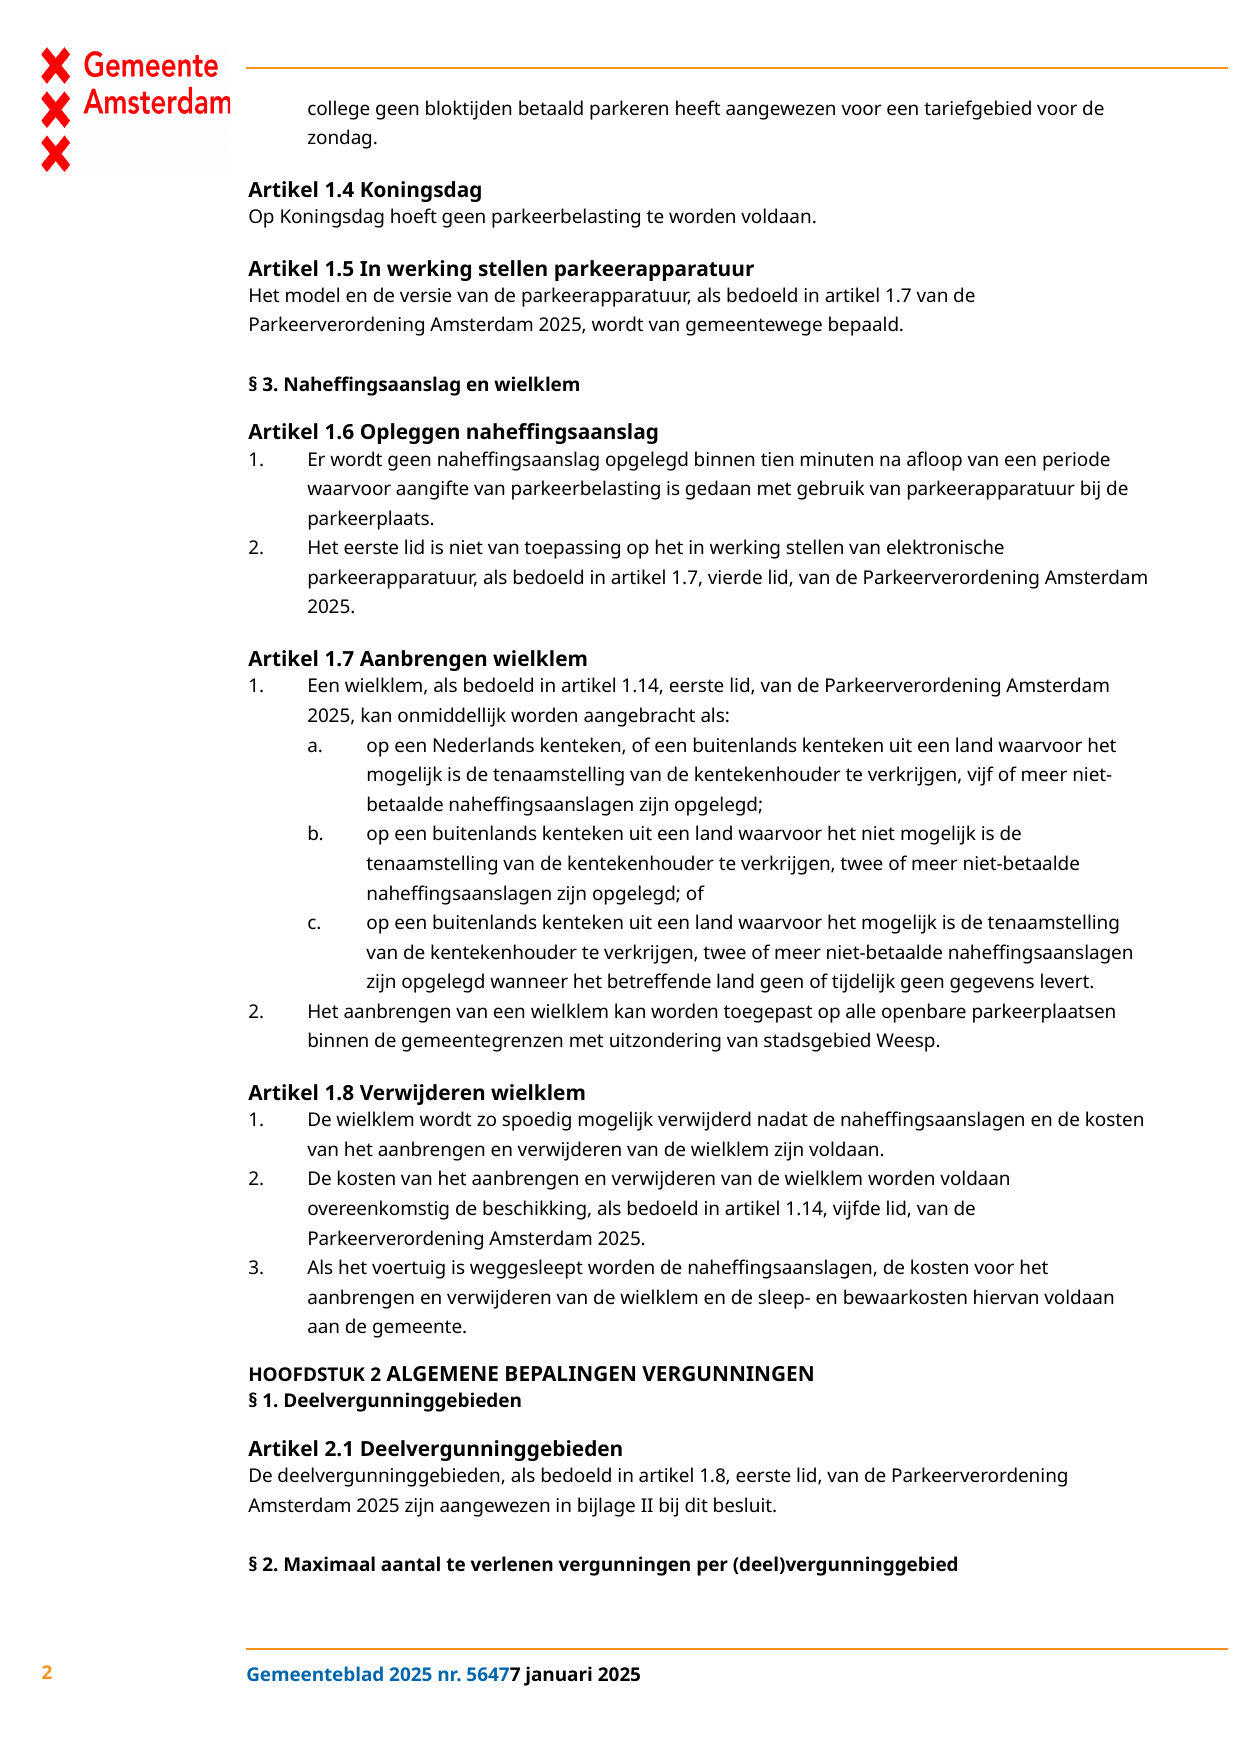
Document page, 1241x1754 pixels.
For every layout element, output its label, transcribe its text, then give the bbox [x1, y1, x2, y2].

text Artikel 1.8 Verwijderen wielklem [248, 1078, 1152, 1106]
text Artikel 1.4 Koningsdag [248, 175, 1152, 203]
text Artikel 1.7 Aanbrengen wielklem [248, 644, 1152, 673]
list Het eerste lid is niet van toepassing op het in werking stellen van elektronische parkeerapparatuur, als bedoeld in artikel 1.7, vierde lid, van de Parkeerverordening Amsterdam 2025. [248, 534, 1152, 619]
list Er wordt geen naheffingsaanslag opgelegd binnen tien minuten na afloop van een periode waarvoor aangifte van parkeerbelasting is gedaan met gebruik van parkeerapparatuur bij de parkeerplaats. [248, 446, 1152, 531]
text De deelvergunninggebieden, als bedoeld in artikel 1.8, eerste lid, van de Parkeerverordening Amsterdam 2025 zijn aangewezen in bijlage II bij dit besluit. [248, 1463, 1152, 1518]
text § 3. Naheffingsaanslag en wielklem [248, 371, 1152, 397]
text Op Koningsdag hoeft geen parkeerbelasting te worden voldaan. [248, 203, 1152, 229]
list Het aanbrengen van een wielklem kan worden toegepast op alle openbare parkeerplaatsen binnen de gemeentegrenzen met uitzondering van stadsgebied Weesp. [248, 998, 1152, 1053]
text Artikel 2.1 Deelvergunninggebieden [248, 1434, 1152, 1463]
text § 1. Deelvergunninggebieden [248, 1388, 1152, 1413]
list De wielklem wordt zo spoedig mogelijk verwijderd nadat de naheffingsaanslagen en de kosten van het aanbrengen en verwijderen van de wielklem zijn voldaan. [248, 1106, 1152, 1162]
text Artikel 1.6 Opleggen naheffingsaanslag [248, 417, 1152, 446]
list De kosten van het aanbrengen en verwijderen van de wielklem worden voldaan overeenkomstig de beschikking, als bedoeld in artikel 1.14, vijfde lid, van de Parkeerverordening Amsterdam 2025. [248, 1166, 1152, 1251]
text HOOFDSTUK 2 ALGEMENE BEPALINGEN VERGUNNINGEN [248, 1359, 1152, 1388]
text Het model en de versie van de parkeerapparatuur, als bedoeld in artikel 1.7 van de Parkeerverordening Amsterdam 2025, wordt van gemeentewege bepaald. [248, 282, 1152, 337]
list op een Nederlands kenteken, of een buitenlands kenteken uit een land waarvoor het mogelijk is de tenaamstelling van de kentekenhouder te verkrijgen, vijf of meer niet-betaalde naheffingsaanslagen zijn opgelegd; [307, 732, 1152, 817]
text § 2. Maximaal aantal te verlenen vergunningen per (deel)vergunninggebied [248, 1551, 1152, 1577]
picture [41, 47, 231, 172]
list op een buitenlands kenteken uit een land waarvoor het niet mogelijk is de tenaamstelling van de kentekenhouder te verkrijgen, twee of meer niet-betaalde naheffingsaanslagen zijn opgelegd; of [307, 821, 1152, 905]
list op een buitenlands kenteken uit een land waarvoor het mogelijk is de tenaamstelling van de kentekenhouder te verkrijgen, twee of meer niet-betaalde naheffingsaanslagen zijn opgelegd wanneer het betreffende land geen of tijdelijk geen gegevens levert. [307, 909, 1152, 994]
list college geen bloktijden betaald parkeren heeft aangewezen voor een tariefgebied voor de zondag. [248, 95, 1152, 150]
text Artikel 1.5 In werking stellen parkeerapparatuur [248, 254, 1152, 282]
list Een wielklem, als bedoeld in artikel 1.14, eerste lid, van de Parkeerverordening Amsterdam 2025, kan onmiddellijk worden aangebracht als: [248, 673, 1152, 728]
list Als het voertuig is weggesleept worden de naheffingsaanslagen, de kosten voor het aanbrengen en verwijderen van de wielklem en de sleep- en bewaarkosten hiervan voldaan aan de gemeente. [248, 1254, 1152, 1339]
